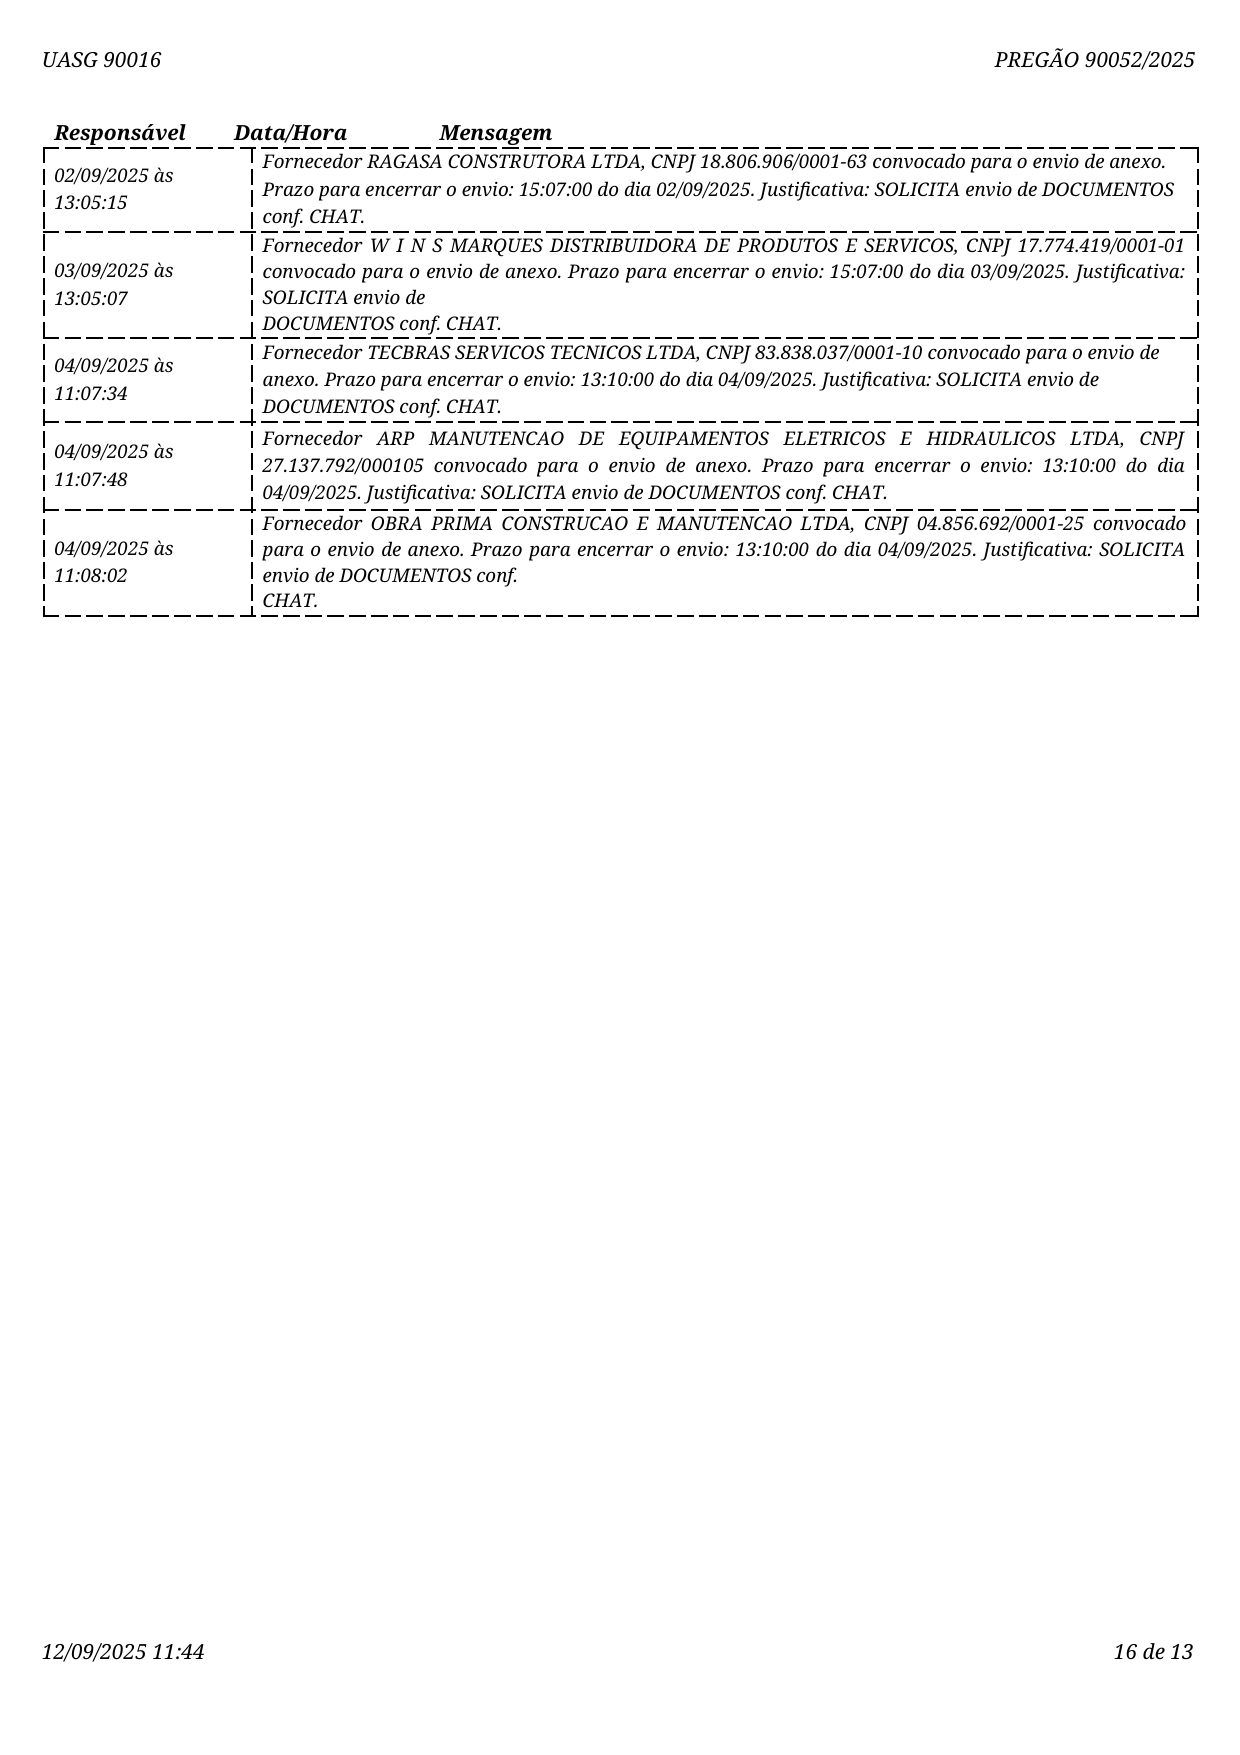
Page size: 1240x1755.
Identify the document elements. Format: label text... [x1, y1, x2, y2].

table_cell 04/09/2025 às 11:08:02 [44, 509, 252, 615]
table_cell 04/09/2025 às 11:07:34 [44, 337, 252, 421]
table_cell Fornecedor TECBRAS SERVICOS TECNICOS LTDA, CNPJ 83.838.037/0001-10 convocado para o envio de anexo. Prazo para encerrar o envio: 13:10:00 do dia 04/09/2025. Justificativa: SOLICITA envio de DOCUMENTOS conf. CHAT. [252, 337, 1198, 421]
table_cell 02/09/2025 às 13:05:15 [44, 147, 252, 231]
table_cell Fornecedor RAGASA CONSTRUTORA LTDA, CNPJ 18.806.906/0001-63 convocado para o envio de anexo. Prazo para encerrar o envio: 15:07:00 do dia 02/09/2025. Justificativa: SOLICITA envio de DOCUMENTOS conf. CHAT. [252, 147, 1198, 231]
table_cell 03/09/2025 às 13:05:07 [44, 231, 252, 337]
table_cell Fornecedor OBRA PRIMA CONSTRUCAO E MANUTENCAO LTDA, CNPJ 04.856.692/0001-25 convocado para o envio de anexo. Prazo para encerrar o envio: 13:10:00 do dia 04/09/2025. Justificativa: SOLICITA envio de DOCUMENTOS conf. CHAT. [252, 509, 1198, 615]
table_cell 04/09/2025 às 11:07:48 [44, 421, 252, 508]
table_cell Fornecedor W I N S MARQUES DISTRIBUIDORA DE PRODUTOS E SERVICOS, CNPJ 17.774.419/0001-01 convocado para o envio de anexo. Prazo para encerrar o envio: 15:07:00 do dia 03/09/2025. Justificativa: SOLICITA envio de DOCUMENTOS conf. CHAT. [252, 231, 1198, 337]
table_cell Fornecedor ARP MANUTENCAO DE EQUIPAMENTOS ELETRICOS E HIDRAULICOS LTDA, CNPJ 27.137.792/000105 convocado para o envio de anexo. Prazo para encerrar o envio: 13:10:00 do dia 04/09/2025. Justificativa: SOLICITA envio de DOCUMENTOS conf. CHAT. [252, 421, 1198, 508]
